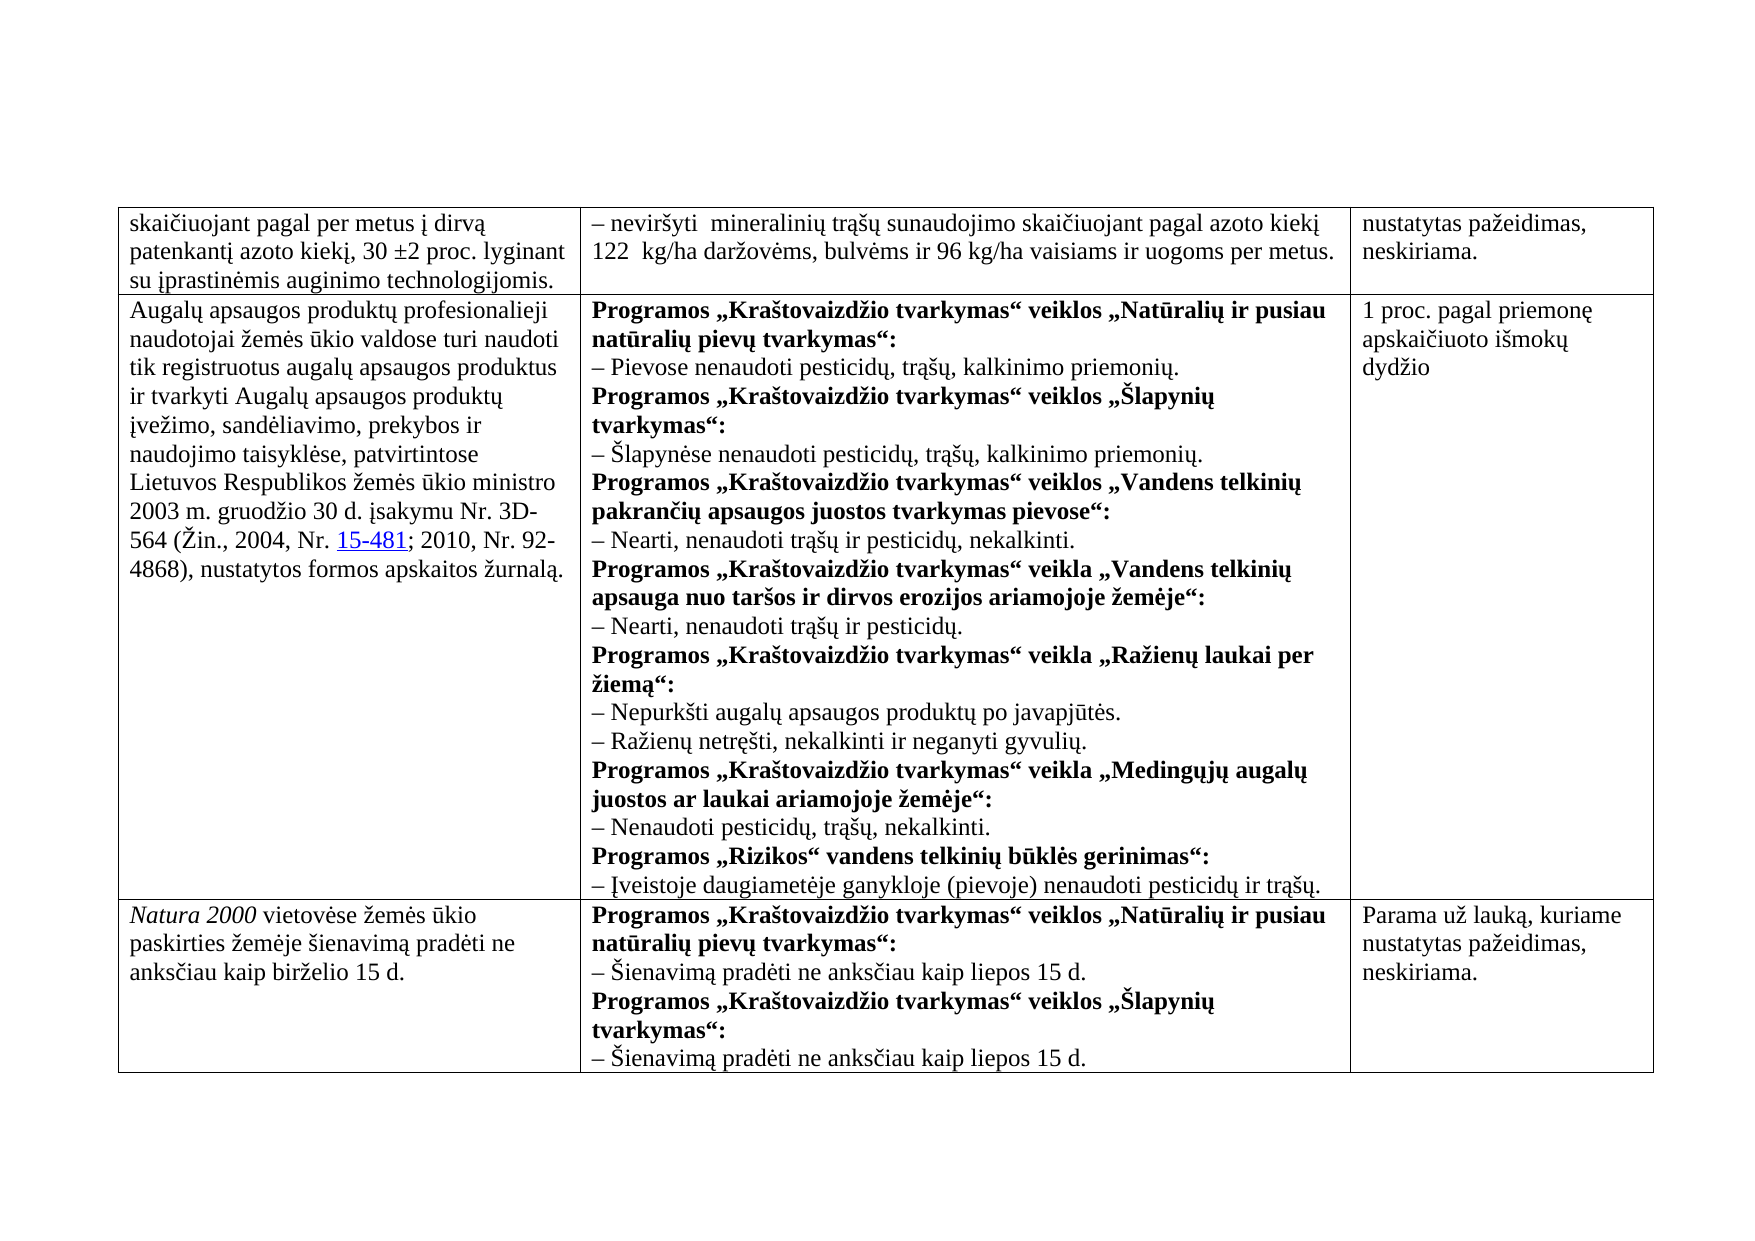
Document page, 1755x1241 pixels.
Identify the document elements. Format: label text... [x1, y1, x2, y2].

table_cell skaičiuojant pagal per metus į dirvą patenkantį azoto kiekį, 30 ±2 proc. lyginant su įprastinėmis auginimo technologijomis. [119, 208, 580, 294]
table_cell Parama už lauką, kuriame nustatytas pažeidimas, neskiriama. [1351, 900, 1653, 1072]
table_cell Augalų apsaugos produktų profesionalieji naudotojai žemės ūkio valdose turi naudoti tik registruotus augalų apsaugos produktus ir tvarkyti Augalų apsaugos produktų įvežimo, sandėliavimo, prekybos ir naudojimo taisyklėse, patvirtintose Lietuvos Respublikos žemės ūkio ministro 2003 m. gruodžio 30 d. įsakymu Nr. 3D-564 (Žin., 2004, Nr. 15-481; 2010, Nr. 92-4868), nustatytos formos apskaitos žurnalą. [119, 295, 580, 899]
table_cell 1 proc. pagal priemonę apskaičiuoto išmokų dydžio [1351, 295, 1653, 899]
table_cell Programos „Kraštovaizdžio tvarkymas“ veiklos „Natūralių ir pusiau natūralių pievų tvarkymas“: – Šienavimą pradėti ne anksčiau kaip liepos 15 d. Programos „Kraštovaizdžio tvarkymas“ veiklos „Šlapynių tvarkymas“: – Šienavimą pradėti ne anksčiau kaip liepos 15 d. [581, 900, 1350, 1072]
table_cell Programos „Kraštovaizdžio tvarkymas“ veiklos „Natūralių ir pusiau natūralių pievų tvarkymas“: – Pievose nenaudoti pesticidų, trąšų, kalkinimo priemonių. Programos „Kraštovaizdžio tvarkymas“ veiklos „Šlapynių tvarkymas“: – Šlapynėse nenaudoti pesticidų, trąšų, kalkinimo priemonių. Programos „Kraštovaizdžio tvarkymas“ veiklos „Vandens telkinių pakrančių apsaugos juostos tvarkymas pievose“: – Nearti, nenaudoti trąšų ir pesticidų, nekalkinti. Programos „Kraštovaizdžio tvarkymas“ veikla „Vandens telkinių apsauga nuo taršos ir dirvos erozijos ariamojoje žemėje“: – Nearti, nenaudoti trąšų ir pesticidų. Programos „Kraštovaizdžio tvarkymas“ veikla „Ražienų laukai per žiemą“: – Nepurkšti augalų apsaugos produktų po javapjūtės. – Ražienų netręšti, nekalkinti ir neganyti gyvulių. Programos „Kraštovaizdžio tvarkymas“ veikla „Medingųjų augalų juostos ar laukai ariamojoje žemėje“: – Nenaudoti pesticidų, trąšų, nekalkinti. Programos „Rizikos“ vandens telkinių būklės gerinimas“: – Įveistoje daugiametėje ganykloje (pievoje) nenaudoti pesticidų ir trąšų. [581, 295, 1350, 899]
table_cell Natura 2000 vietovėse žemės ūkio paskirties žemėje šienavimą pradėti ne anksčiau kaip birželio 15 d. [119, 900, 580, 1072]
table_cell nustatytas pažeidimas, neskiriama. [1351, 208, 1653, 294]
table_cell – neviršyti mineralinių trąšų sunaudojimo skaičiuojant pagal azoto kiekį 122 kg/ha daržovėms, bulvėms ir 96 kg/ha vaisiams ir uogoms per metus. [581, 208, 1350, 294]
